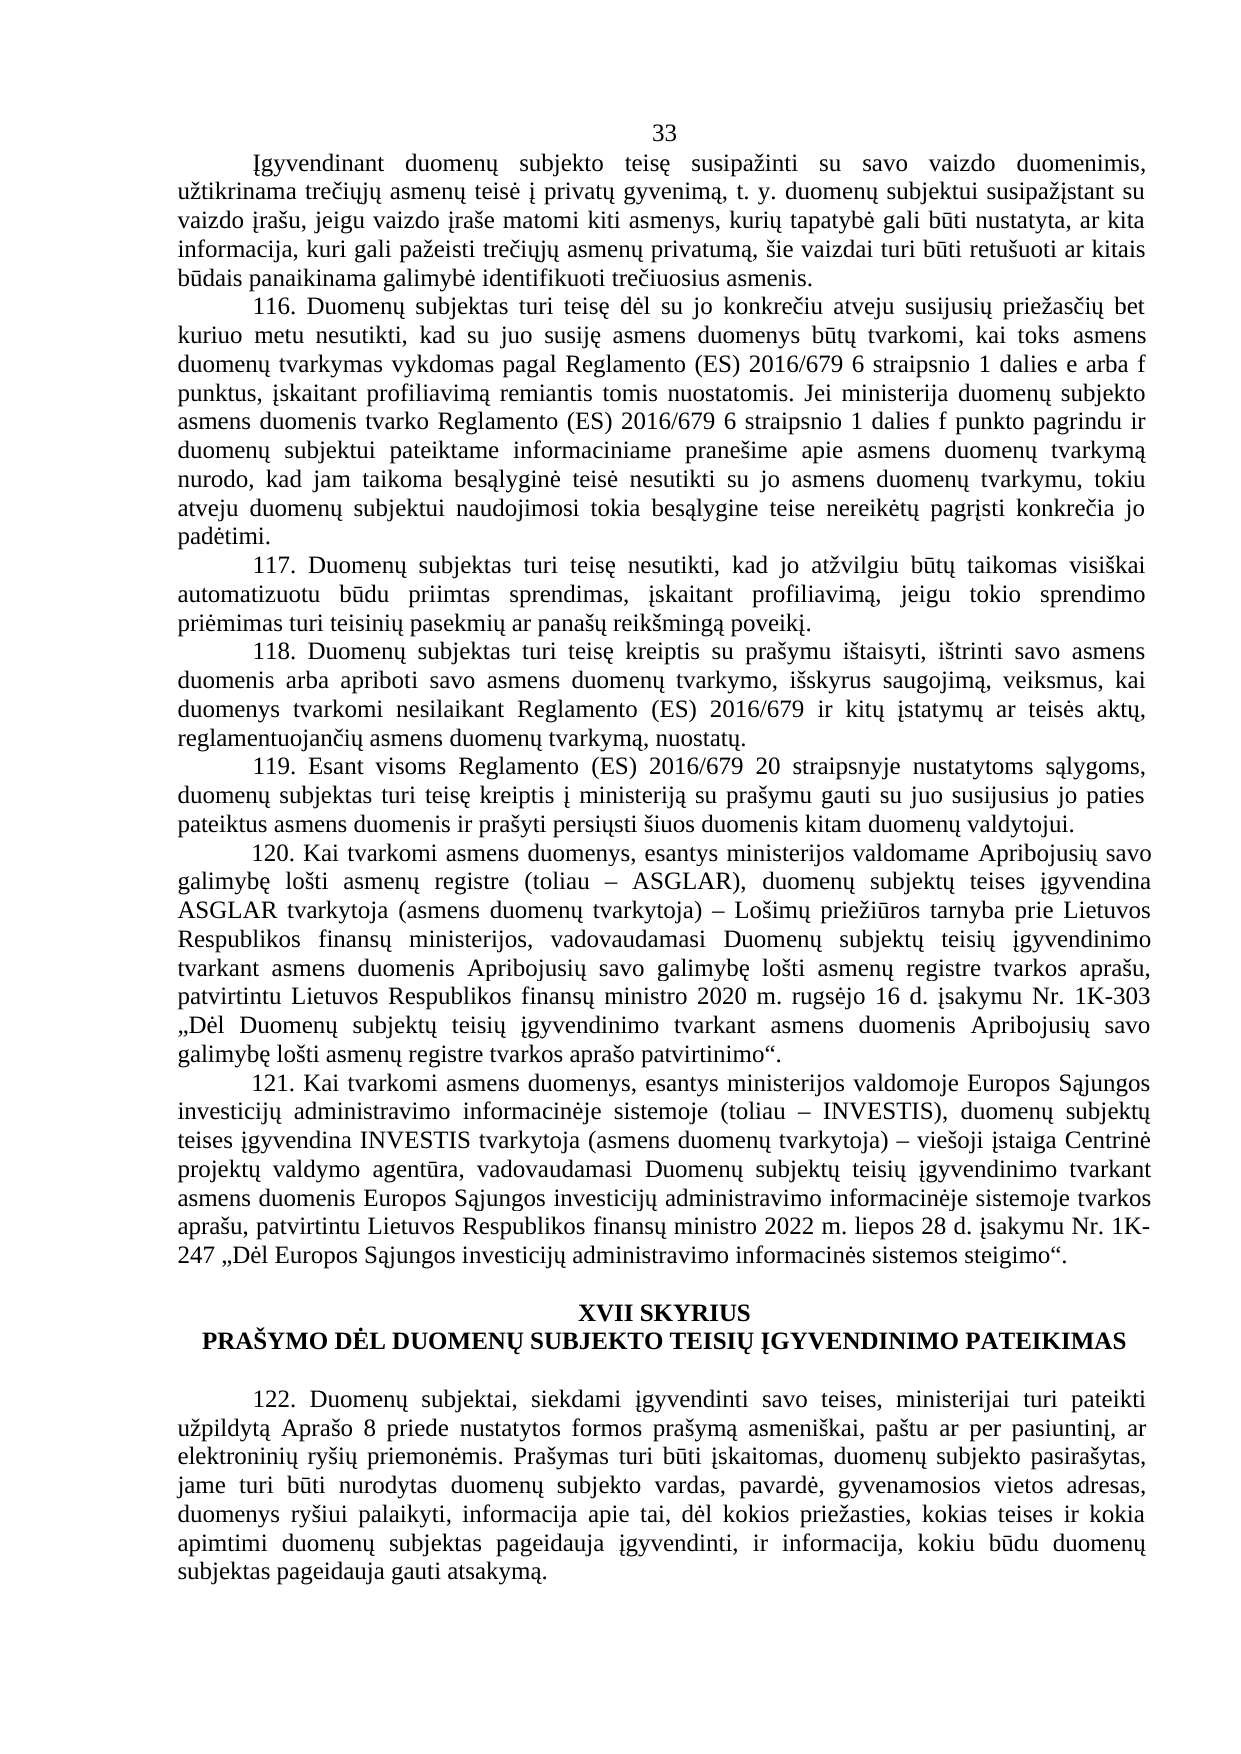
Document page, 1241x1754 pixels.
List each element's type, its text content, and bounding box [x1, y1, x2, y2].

text 120. Kai tvarkomi asmens duomenys, esantys ministerijos valdomame Apribojusių savo galimybę lošti asmenų registre (toliau – ASGLAR), duomenų subjektų teises įgyvendina ASGLAR tvarkytoja (asmens duomenų tvarkytoja) – Lošimų priežiūros tarnyba prie Lietuvos Respublikos finansų ministerijos, vadovaudamasi Duomenų subjektų teisių įgyvendinimo tvarkant asmens duomenis Apribojusių savo galimybę lošti asmenų registre tvarkos aprašu, patvirtintu Lietuvos Respublikos finansų ministro 2020 m. rugsėjo 16 d. įsakymu Nr. 1K-303 „Dėl Duomenų subjektų teisių įgyvendinimo tvarkant asmens duomenis Apribojusių savo galimybę lošti asmenų registre tvarkos aprašo patvirtinimo“. [177, 838, 1152, 1068]
text 118. Duomenų subjektas turi teisę kreiptis su prašymu ištaisyti, ištrinti savo asmens duomenis arba apriboti savo asmens duomenų tvarkymo, išskyrus saugojimą, veiksmus, kai duomenys tvarkomi nesilaikant Reglamento (ES) 2016/679 ir kitų įstatymų ar teisės aktų, reglamentuojančių asmens duomenų tvarkymą, nuostatų. [177, 636, 1146, 751]
text 119. Esant visoms Reglamento (ES) 2016/679 20 straipsnyje nustatytoms sąlygoms, duomenų subjektas turi teisę kreiptis į ministeriją su prašymu gauti su juo susijusius jo paties pateiktus asmens duomenis ir prašyti persiųsti šiuos duomenis kitam duomenų valdytojui. [177, 751, 1146, 838]
text XVII SKYRIUS [177, 1298, 1152, 1326]
text Įgyvendinant duomenų subjekto teisę susipažinti su savo vaizdo duomenimis, užtikrinama trečiųjų asmenų teisė į privatų gyvenimą, t. y. duomenų subjektui susipažįstant su vaizdo įrašu, jeigu vaizdo įraše matomi kiti asmenys, kurių tapatybė gali būti nustatyta, ar kita informacija, kuri gali pažeisti trečiųjų asmenų privatumą, šie vaizdai turi būti retušuoti ar kitais būdais panaikinama galimybė identifikuoti trečiuosius asmenis. [177, 148, 1146, 291]
text 121. Kai tvarkomi asmens duomenys, esantys ministerijos valdomoje Europos Sąjungos investicijų administravimo informacinėje sistemoje (toliau – INVESTIS), duomenų subjektų teises įgyvendina INVESTIS tvarkytoja (asmens duomenų tvarkytoja) – viešoji įstaiga Centrinė projektų valdymo agentūra, vadovaudamasi Duomenų subjektų teisių įgyvendinimo tvarkant asmens duomenis Europos Sąjungos investicijų administravimo informacinėje sistemoje tvarkos aprašu, patvirtintu Lietuvos Respublikos finansų ministro 2022 m. liepos 28 d. įsakymu Nr. 1K-247 „Dėl Europos Sąjungos investicijų administravimo informacinės sistemos steigimo“. [177, 1068, 1152, 1269]
text PRAŠYMO DĖL DUOMENŲ SUBJEKTO TEISIŲ ĮGYVENDINIMO PATEIKIMAS [177, 1326, 1152, 1355]
text 122. Duomenų subjektai, siekdami įgyvendinti savo teises, ministerijai turi pateikti užpildytą Aprašo 8 priede nustatytos formos prašymą asmeniškai, paštu ar per pasiuntinį, ar elektroninių ryšių priemonėmis. Prašymas turi būti įskaitomas, duomenų subjekto pasirašytas, jame turi būti nurodytas duomenų subjekto vardas, pavardė, gyvenamosios vietos adresas, duomenys ryšiui palaikyti, informacija apie tai, dėl kokios priežasties, kokias teises ir kokia apimtimi duomenų subjektas pageidauja įgyvendinti, ir informacija, kokiu būdu duomenų subjektas pageidauja gauti atsakymą. [177, 1384, 1146, 1585]
text 117. Duomenų subjektas turi teisę nesutikti, kad jo atžvilgiu būtų taikomas visiškai automatizuotu būdu priimtas sprendimas, įskaitant profiliavimą, jeigu tokio sprendimo priėmimas turi teisinių pasekmių ar panašų reikšmingą poveikį. [177, 550, 1146, 636]
text 116. Duomenų subjektas turi teisę dėl su jo konkrečiu atveju susijusių priežasčių bet kuriuo metu nesutikti, kad su juo susiję asmens duomenys būtų tvarkomi, kai toks asmens duomenų tvarkymas vykdomas pagal Reglamento (ES) 2016/679 6 straipsnio 1 dalies e arba f punktus, įskaitant profiliavimą remiantis tomis nuostatomis. Jei ministerija duomenų subjekto asmens duomenis tvarko Reglamento (ES) 2016/679 6 straipsnio 1 dalies f punkto pagrindu ir duomenų subjektui pateiktame informaciniame pranešime apie asmens duomenų tvarkymą nurodo, kad jam taikoma besąlyginė teisė nesutikti su jo asmens duomenų tvarkymu, tokiu atveju duomenų subjektui naudojimosi tokia besąlygine teise nereikėtų pagrįsti konkrečia jo padėtimi. [177, 291, 1146, 550]
